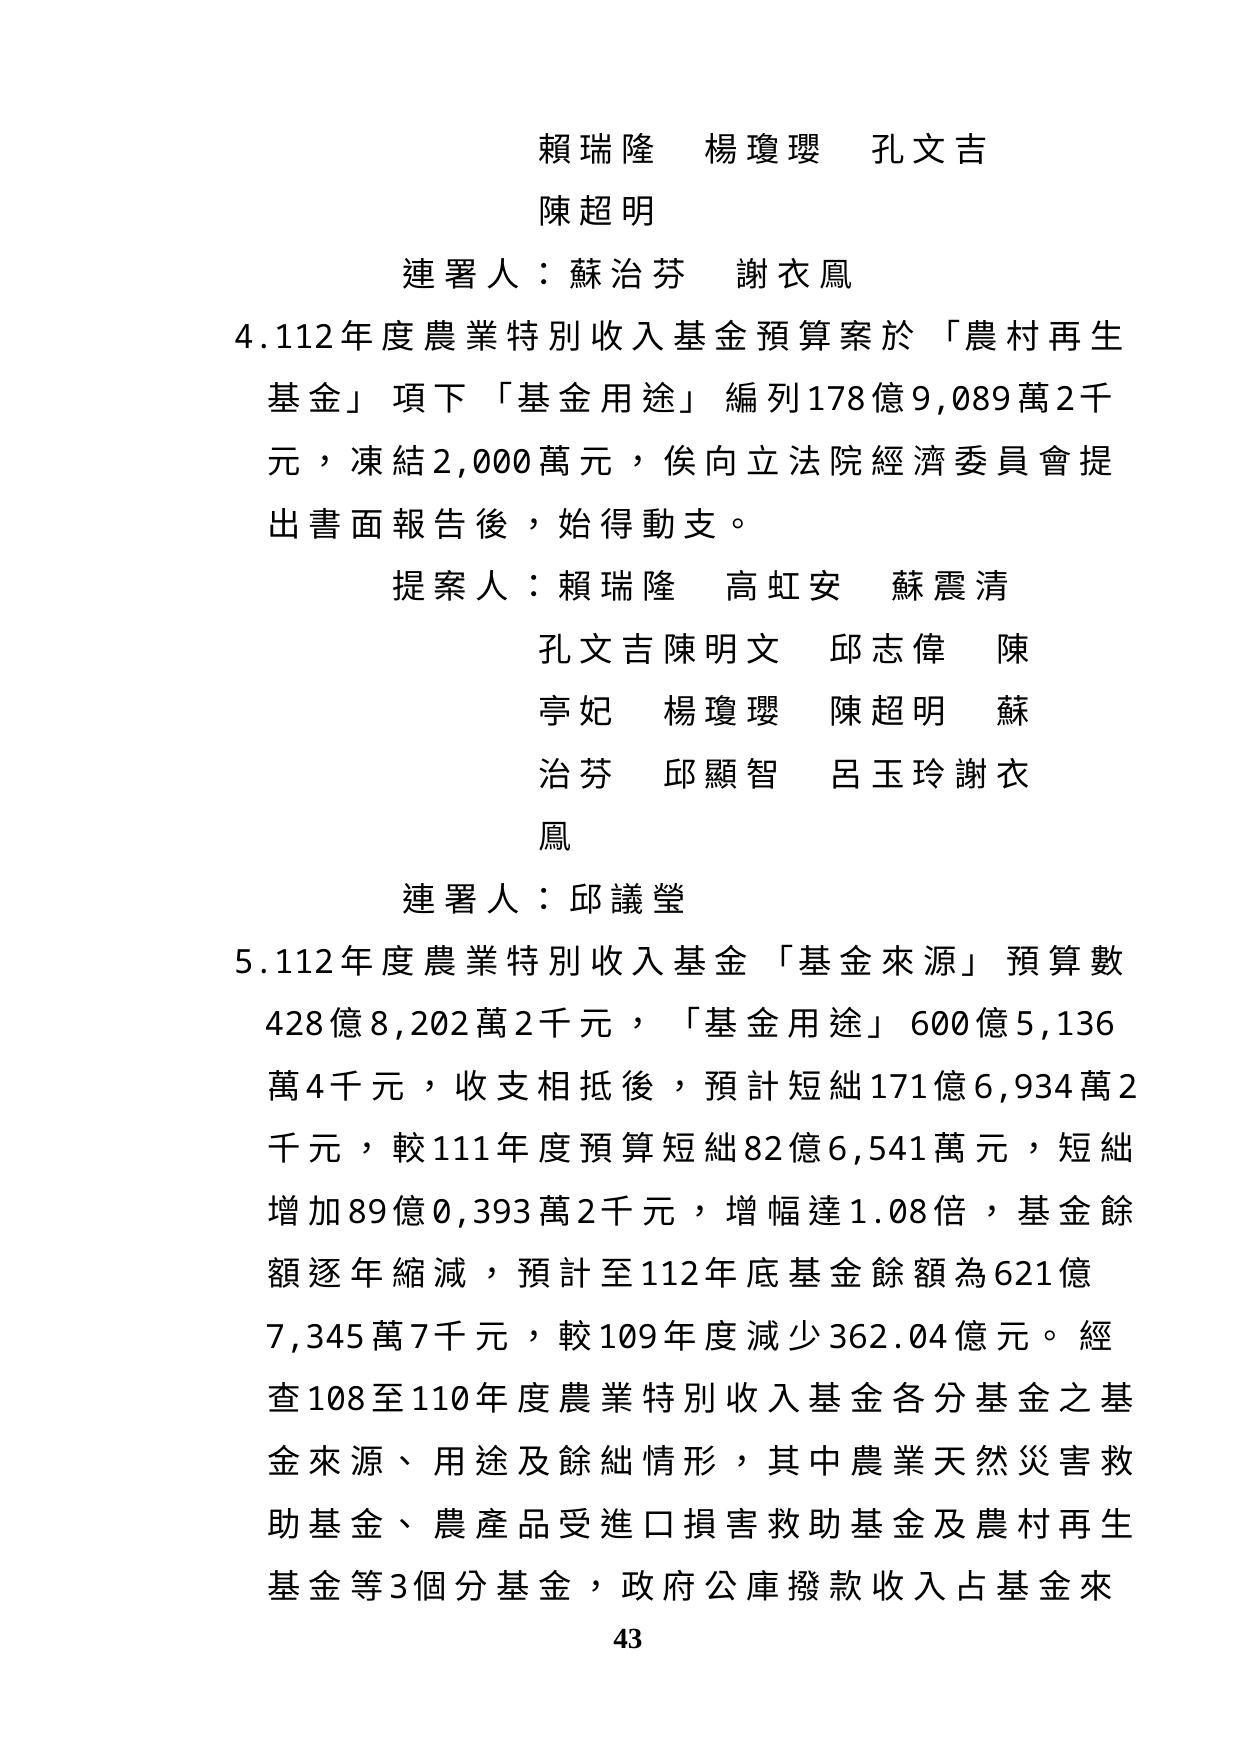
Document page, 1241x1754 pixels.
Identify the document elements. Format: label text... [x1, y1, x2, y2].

text 5.112年度農業特別收入基金「基金來源」預算數428億8,202萬2千元，「基金用途」600億5,136萬4千元，收支相抵後，預計短絀171億6,934萬2千元，較111年度預算短絀82億6,541萬元，短絀增加89億0,393萬2千元，增幅達1.08倍，基金餘額逐年縮減，預計至112年底基金餘額為621億7,345萬7千元，較109年度減少362.04億元。經查108至110年度農業特別收入基金各分基金之基金來源、用途及餘絀情形，其中農業天然災害救助基金、農產品受進口損害救助基金及農村再生基金等3個分基金，政府公庫撥款收入占基金來 [224, 917, 1148, 1605]
text 4.112年度農業特別收入基金預算案於「農村再生基金」項下「基金用途」編列178億9,089萬2千元，凍結2,000萬元，俟向立法院經濟委員會提出書面報告後，始得動支。 [224, 292, 1148, 542]
text 提案人：賴瑞隆 高虹安 蘇震清 孔文吉陳明文 邱志偉 陳亭妃 楊瓊瓔 陳超明 蘇治芬 邱顯智 呂玉玲謝衣鳯 [384, 542, 1044, 855]
text 賴瑞隆 楊瓊瓔 孔文吉 陳超明 [384, 105, 1044, 230]
text 連署人：邱議瑩 [389, 855, 1044, 917]
text 連署人：蘇治芬 謝衣鳯 [389, 230, 1044, 292]
